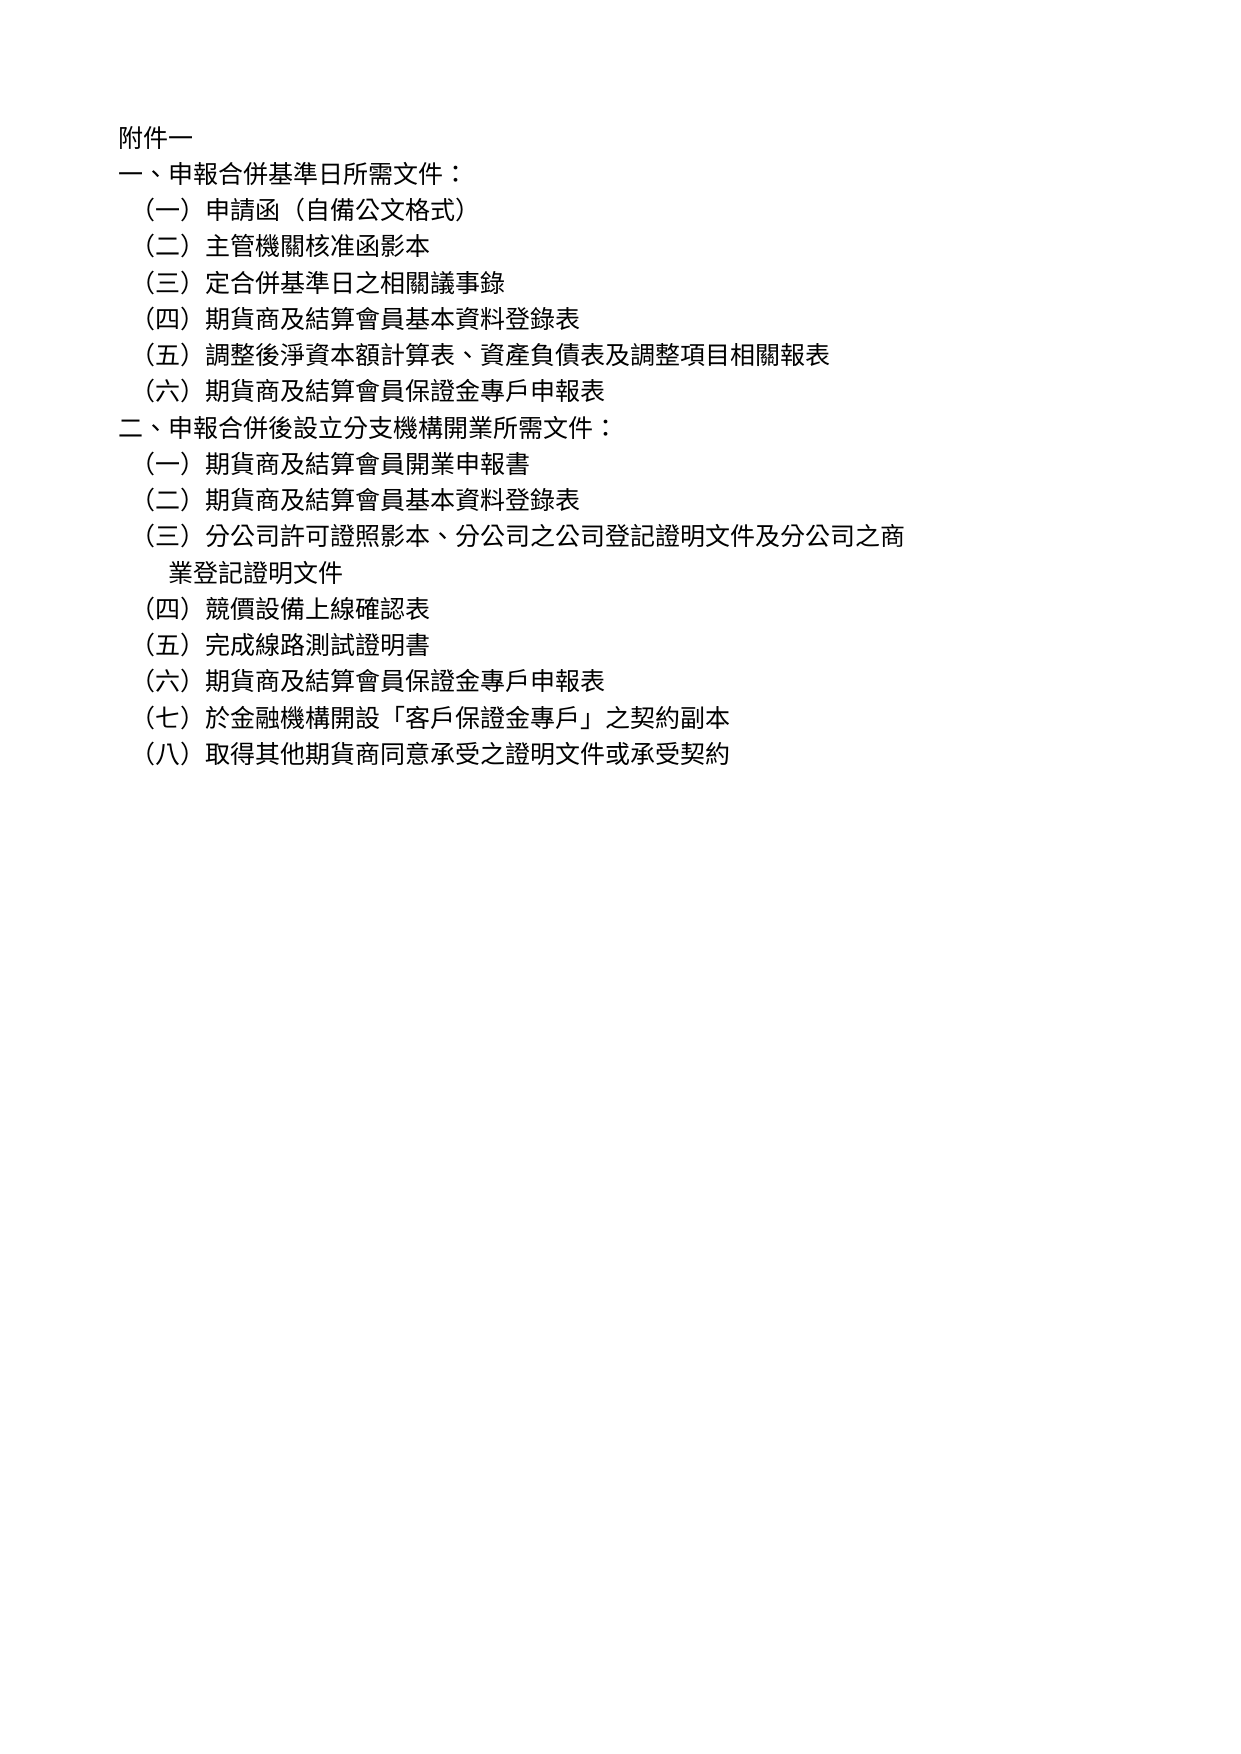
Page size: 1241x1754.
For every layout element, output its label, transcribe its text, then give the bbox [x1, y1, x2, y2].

text （一）期貨商及結算會員開業申報書 [118, 444, 1122, 481]
text （四）競價設備上線確認表 [118, 589, 1122, 626]
text （三）分公司許可證照影本、分公司之公司登記證明文件及分公司之商 [118, 517, 1122, 553]
text 二、申報合併後設立分支機構開業所需文件： [118, 408, 1122, 444]
text （五）完成線路測試證明書 [118, 626, 1122, 662]
text （五）調整後淨資本額計算表、資產負債表及調整項目相關報表 [118, 336, 1122, 372]
text （六）期貨商及結算會員保證金專戶申報表 [118, 372, 1122, 408]
text （一）申請函（自備公文格式） [118, 191, 1122, 227]
text （三）定合併基準日之相關議事錄 [118, 263, 1122, 299]
text 附件一 [118, 118, 1122, 154]
text （七）於金融機構開設「客戶保證金專戶」之契約副本 [118, 698, 1122, 734]
text 一、申報合併基準日所需文件： [118, 154, 1122, 191]
text （二）主管機關核准函影本 [118, 227, 1122, 263]
text （六）期貨商及結算會員保證金專戶申報表 [118, 662, 1122, 698]
text （二）期貨商及結算會員基本資料登錄表 [118, 481, 1122, 517]
text 業登記證明文件 [118, 553, 1122, 589]
text （八）取得其他期貨商同意承受之證明文件或承受契約 [118, 734, 1122, 771]
text （四）期貨商及結算會員基本資料登錄表 [118, 299, 1122, 336]
